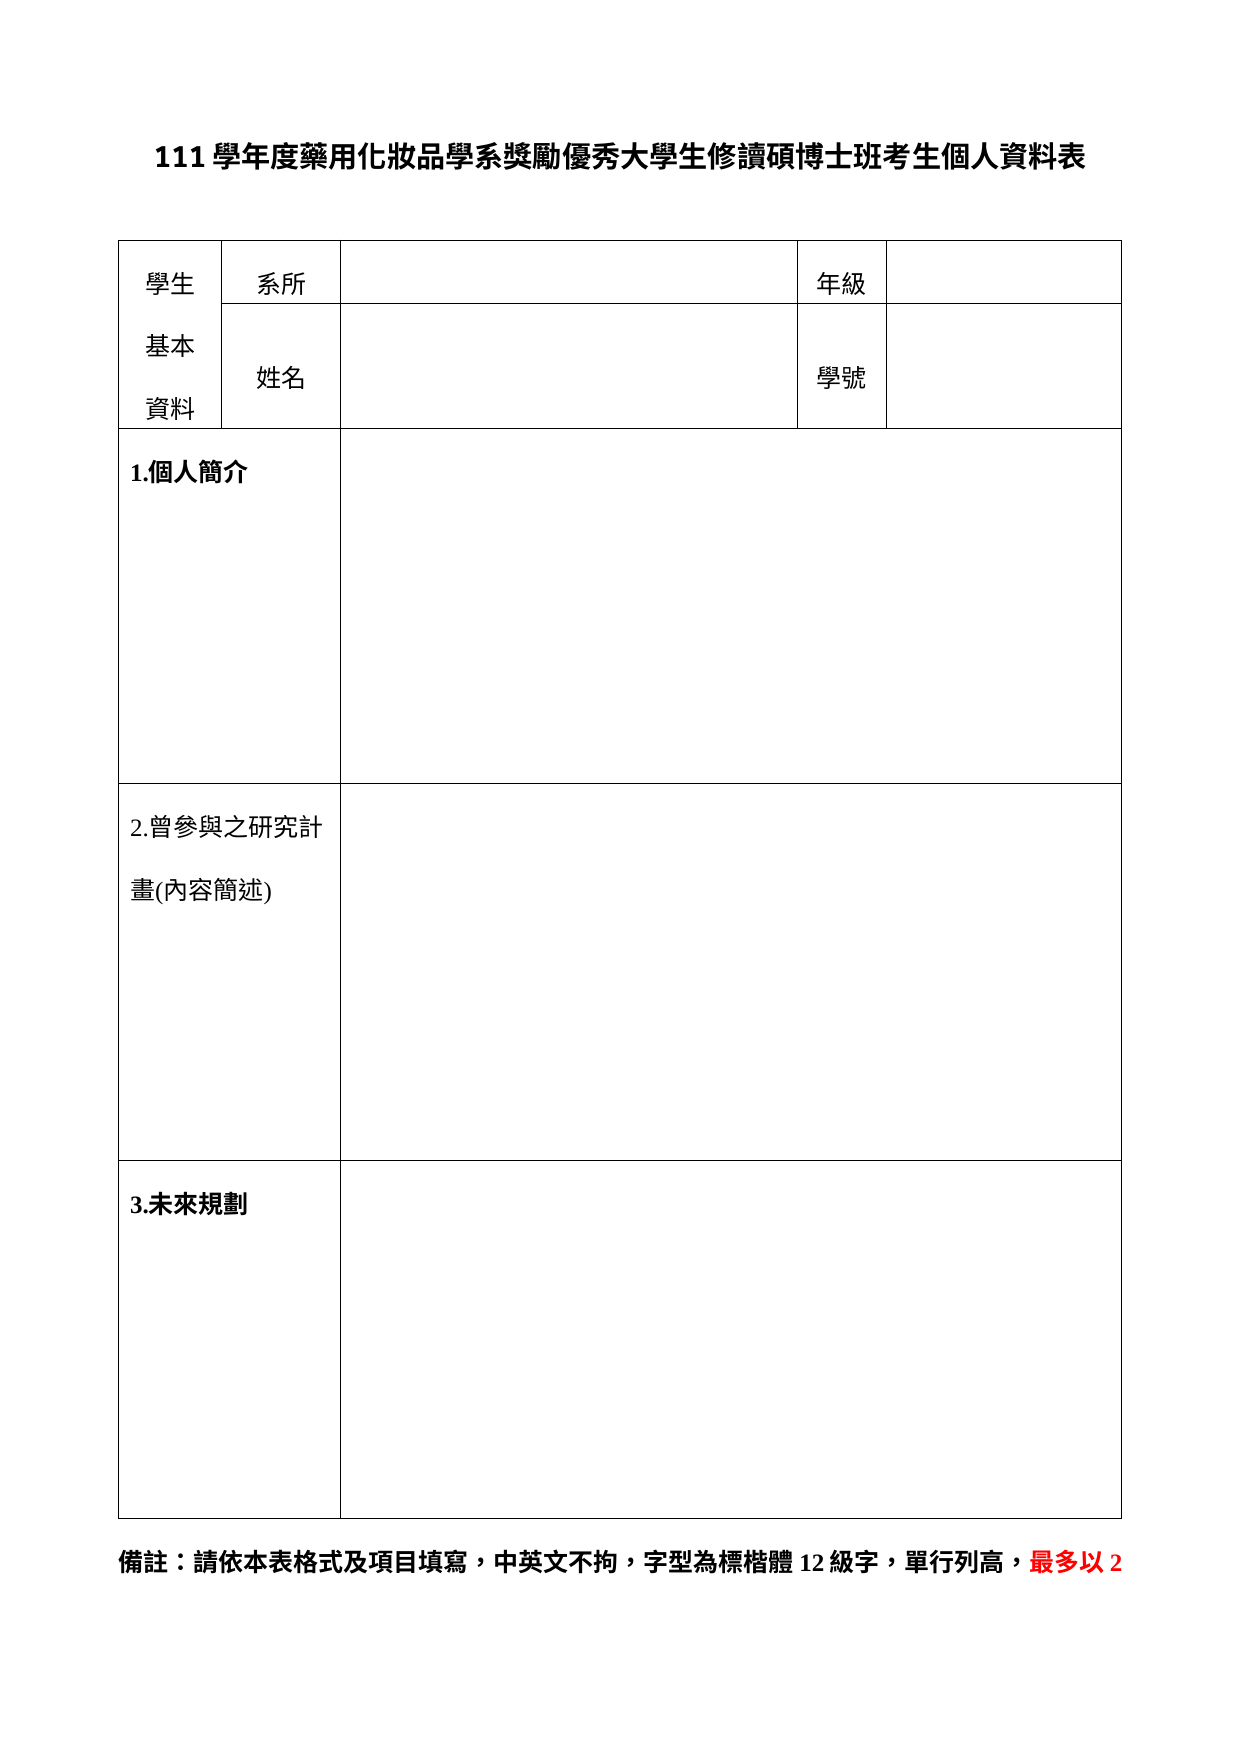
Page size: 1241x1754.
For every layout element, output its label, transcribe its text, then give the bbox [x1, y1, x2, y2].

table_cell [341, 304, 797, 428]
table_header [341, 241, 797, 303]
text 111學年度藥用化妝品學系獎勵優秀大學生修讀碩博士班考生個人資料表 [118, 127, 1122, 177]
table_header [887, 241, 1121, 303]
table_cell [341, 784, 1121, 1160]
table_cell 姓名 [222, 304, 340, 428]
table_cell 學號 [798, 304, 886, 428]
table_cell [341, 429, 1121, 783]
text 備註：請依本表格式及項目填寫，中英文不拘，字型為標楷體12級字，單行列高，最多以2 [118, 1519, 1122, 1582]
table_header 年級 [798, 241, 886, 303]
table_header 學生 基本 資料 [119, 241, 221, 428]
table_cell 2.曾參與之研究計畫(內容簡述) [119, 784, 340, 1160]
table_header 系所 [222, 241, 340, 303]
table_cell [341, 1161, 1121, 1518]
table_cell 3.未來規劃 [119, 1161, 340, 1518]
table_cell 1.個人簡介 [119, 429, 340, 783]
table_cell [887, 304, 1121, 428]
